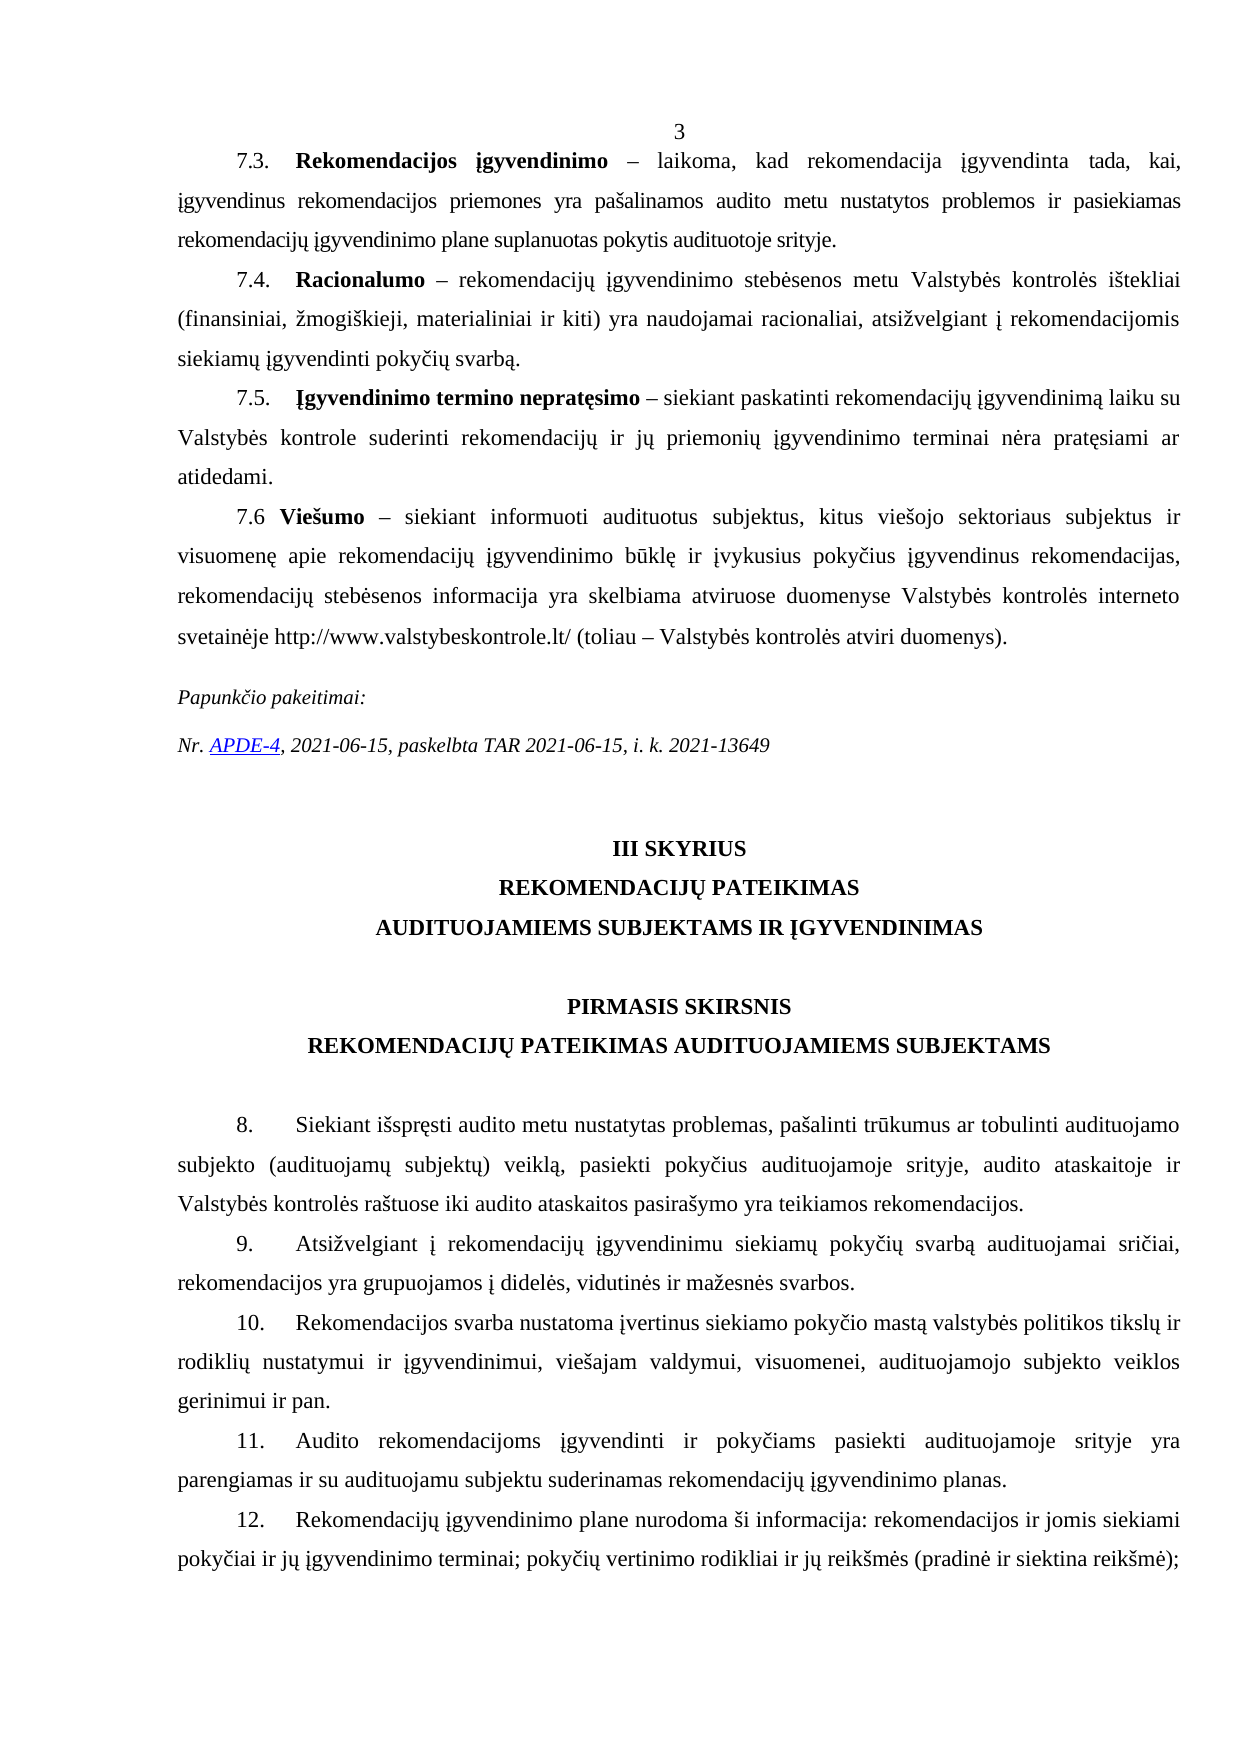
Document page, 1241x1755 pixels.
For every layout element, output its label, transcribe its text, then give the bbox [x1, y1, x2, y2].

text Nr. APDE-4, 2021-06-15, paskelbta TAR 2021-06-15, i. k. 2021-13649 [177, 733, 1181, 757]
text AUDITUOJAMIEMS SUBJEKTAMS IR ĮGYVENDINIMAS [177, 914, 1181, 940]
text III SKYRIUS [177, 835, 1181, 861]
text 7.5. Įgyvendinimo termino nepratęsimo – siekiant paskatinti rekomendacijų įgyvendinimą laiku su Valstybės kontrole suderinti rekomendacijų ir jų priemonių įgyvendinimo terminai nėra pratęsiami ar atidedami. [177, 384, 1181, 490]
text 10. Rekomendacijos svarba nustatoma įvertinus siekiamo pokyčio mastą valstybės politikos tikslų ir rodiklių nustatymui ir įgyvendinimui, viešajam valdymui, visuomenei, audituojamojo subjekto veiklos gerinimui ir pan. [177, 1309, 1181, 1414]
text REKOMENDACIJŲ PATEIKIMAS [177, 874, 1181, 901]
text 7.4. Racionalumo – rekomendacijų įgyvendinimo stebėsenos metu Valstybės kontrolės ištekliai (finansiniai, žmogiškieji, materialiniai ir kiti) yra naudojamai racionaliai, atsižvelgiant į rekomendacijomis siekiamų įgyvendinti pokyčių svarbą. [177, 266, 1181, 371]
text 11. Audito rekomendacijoms įgyvendinti ir pokyčiams pasiekti audituojamoje srityje yra parengiamas ir su audituojamu subjektu suderinamas rekomendacijų įgyvendinimo planas. [177, 1427, 1181, 1493]
text 7.3. Rekomendacijos įgyvendinimo – laikoma, kad rekomendacija įgyvendinta tada, kai, įgyvendinus rekomendacijos priemones yra pašalinamos audito metu nustatytos problemos ir pasiekiamas rekomendacijų įgyvendinimo plane suplanuotas pokytis audituotoje srityje. [177, 148, 1181, 253]
text 9. Atsižvelgiant į rekomendacijų įgyvendinimu siekiamų pokyčių svarbą audituojamai sričiai, rekomendacijos yra grupuojamos į didelės, vidutinės ir mažesnės svarbos. [177, 1230, 1181, 1296]
text Papunkčio pakeitimai: [177, 685, 1181, 709]
text 12. Rekomendacijų įgyvendinimo plane nurodoma ši informacija: rekomendacijos ir jomis siekiami pokyčiai ir jų įgyvendinimo terminai; pokyčių vertinimo rodikliai ir jų reikšmės (pradinė ir siektina reikšmė); [177, 1506, 1181, 1572]
text PIRMASIS SKIRSNIS [177, 993, 1181, 1019]
text REKOMENDACIJŲ PATEIKIMAS AUDITUOJAMIEMS SUBJEKTAMS [177, 1032, 1181, 1059]
text 7.6 Viešumo – siekiant informuoti audituotus subjektus, kitus viešojo sektoriaus subjektus ir visuomenę apie rekomendacijų įgyvendinimo būklę ir įvykusius pokyčius įgyvendinus rekomendacijas, rekomendacijų stebėsenos informacija yra skelbiama atviruose duomenyse Valstybės kontrolės interneto svetainėje http://www.valstybeskontrole.lt/ (toliau – Valstybės kontrolės atviri duomenys). [177, 503, 1181, 650]
text 8. Siekiant išspręsti audito metu nustatytas problemas, pašalinti trūkumus ar tobulinti audituojamo subjekto (audituojamų subjektų) veiklą, pasiekti pokyčius audituojamoje srityje, audito ataskaitoje ir Valstybės kontrolės raštuose iki audito ataskaitos pasirašymo yra teikiamos rekomendacijos. [177, 1111, 1181, 1217]
